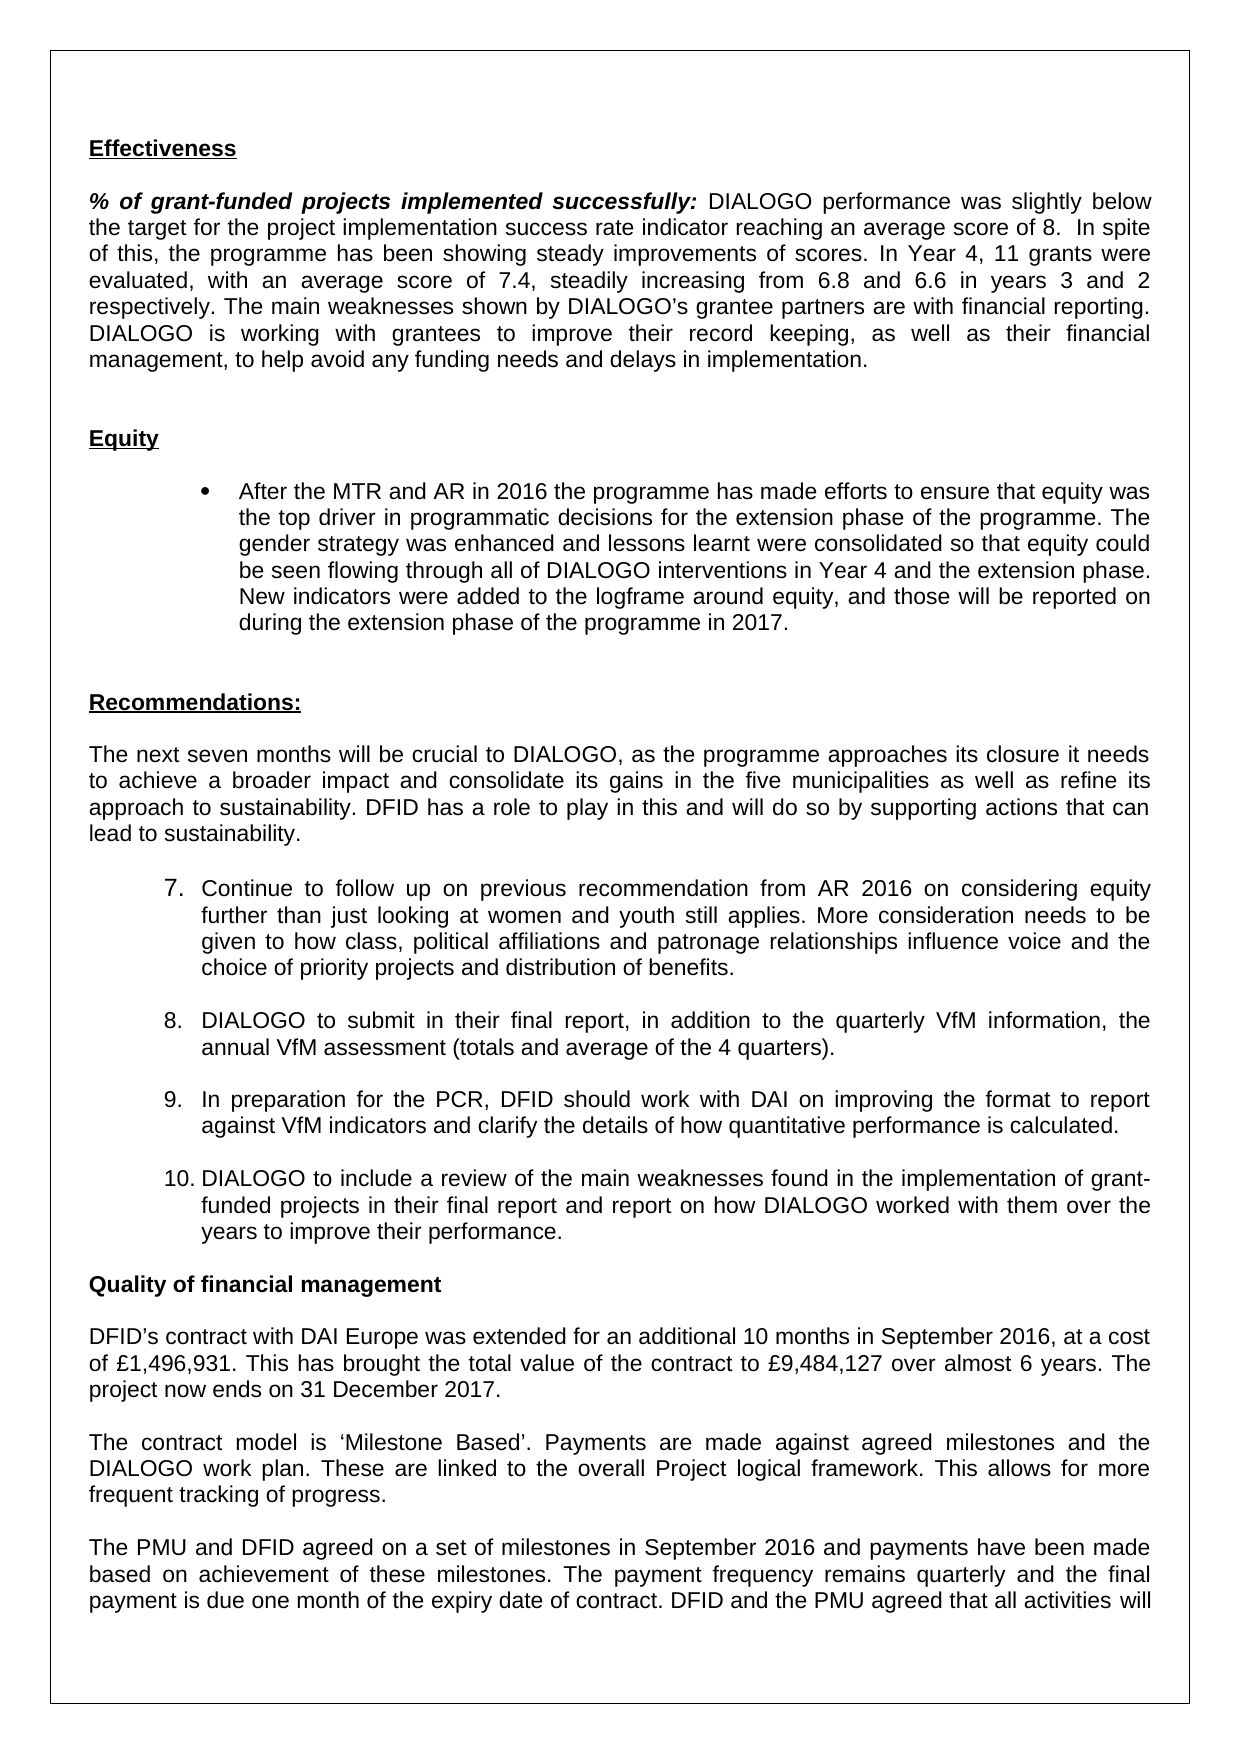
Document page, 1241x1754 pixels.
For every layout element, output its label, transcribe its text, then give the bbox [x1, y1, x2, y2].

text The next seven months will be crucial to DIALOGO, as the programme approaches its closure it needs to achieve a broader impact and consolidate its gains in the five municipalities as well as refine its approach to sustainability. DFID has a role to play in this and will do so by supporting actions that can lead to sustainability. [89, 741, 1152, 847]
text DFID’s contract with DAI Europe was extended for an additional 10 months in September 2016, at a cost of £1,496,931. This has brought the total value of the contract to £9,484,127 over almost 6 years. The project now ends on 31 December 2017. [89, 1323, 1152, 1402]
text Effectiveness [89, 135, 1152, 161]
text Equity [89, 425, 1152, 451]
list DIALOGO to include a review of the main weaknesses found in the implementation of grant-funded projects in their final report and report on how DIALOGO worked with them over the years to improve their performance. [164, 1165, 1152, 1244]
text Quality of financial management [89, 1271, 1152, 1297]
list Continue to follow up on previous recommendation from AR 2016 on considering equity further than just looking at women and youth still applies. More consideration needs to be given to how class, political affiliations and patronage relationships influence voice and the choice of priority projects and distribution of benefits. [164, 873, 1152, 981]
list After the MTR and AR in 2016 the programme has made efforts to ensure that equity was the top driver in programmatic decisions for the extension phase of the programme. The gender strategy was enhanced and lessons learnt were consolidated so that equity could be seen flowing through all of DIALOGO interventions in Year 4 and the extension phase. New indicators were added to the logframe around equity, and those will be reported on during the extension phase of the programme in 2017. [201, 478, 1152, 636]
text % of grant-funded projects implemented successfully: DIALOGO performance was slightly below the target for the project implementation success rate indicator reaching an average score of 8. In spite of this, the programme has been showing steady improvements of scores. In Year 4, 11 grants were evaluated, with an average score of 7.4, steadily increasing from 6.8 and 6.6 in years 3 and 2 respectively. The main weaknesses shown by DIALOGO’s grantee partners are with financial reporting. DIALOGO is working with grantees to improve their record keeping, as well as their financial management, to help avoid any funding needs and delays in implementation. [89, 188, 1152, 372]
text The contract model is ‘Milestone Based’. Payments are made against agreed milestones and the DIALOGO work plan. These are linked to the overall Project logical framework. This allows for more frequent tracking of progress. [89, 1429, 1152, 1508]
text The PMU and DFID agreed on a set of milestones in September 2016 and payments have been made based on achievement of these milestones. The payment frequency remains quarterly and the final payment is due one month of the expiry date of contract. DFID and the PMU agreed that all activities will [89, 1534, 1152, 1613]
list In preparation for the PCR, DFID should work with DAI on improving the format to report against VfM indicators and clarify the details of how quantitative performance is calculated. [164, 1086, 1152, 1139]
text Recommendations: [89, 688, 1152, 715]
list DIALOGO to submit in their final report, in addition to the quarterly VfM information, the annual VfM assessment (totals and average of the 4 quarters). [164, 1007, 1152, 1060]
